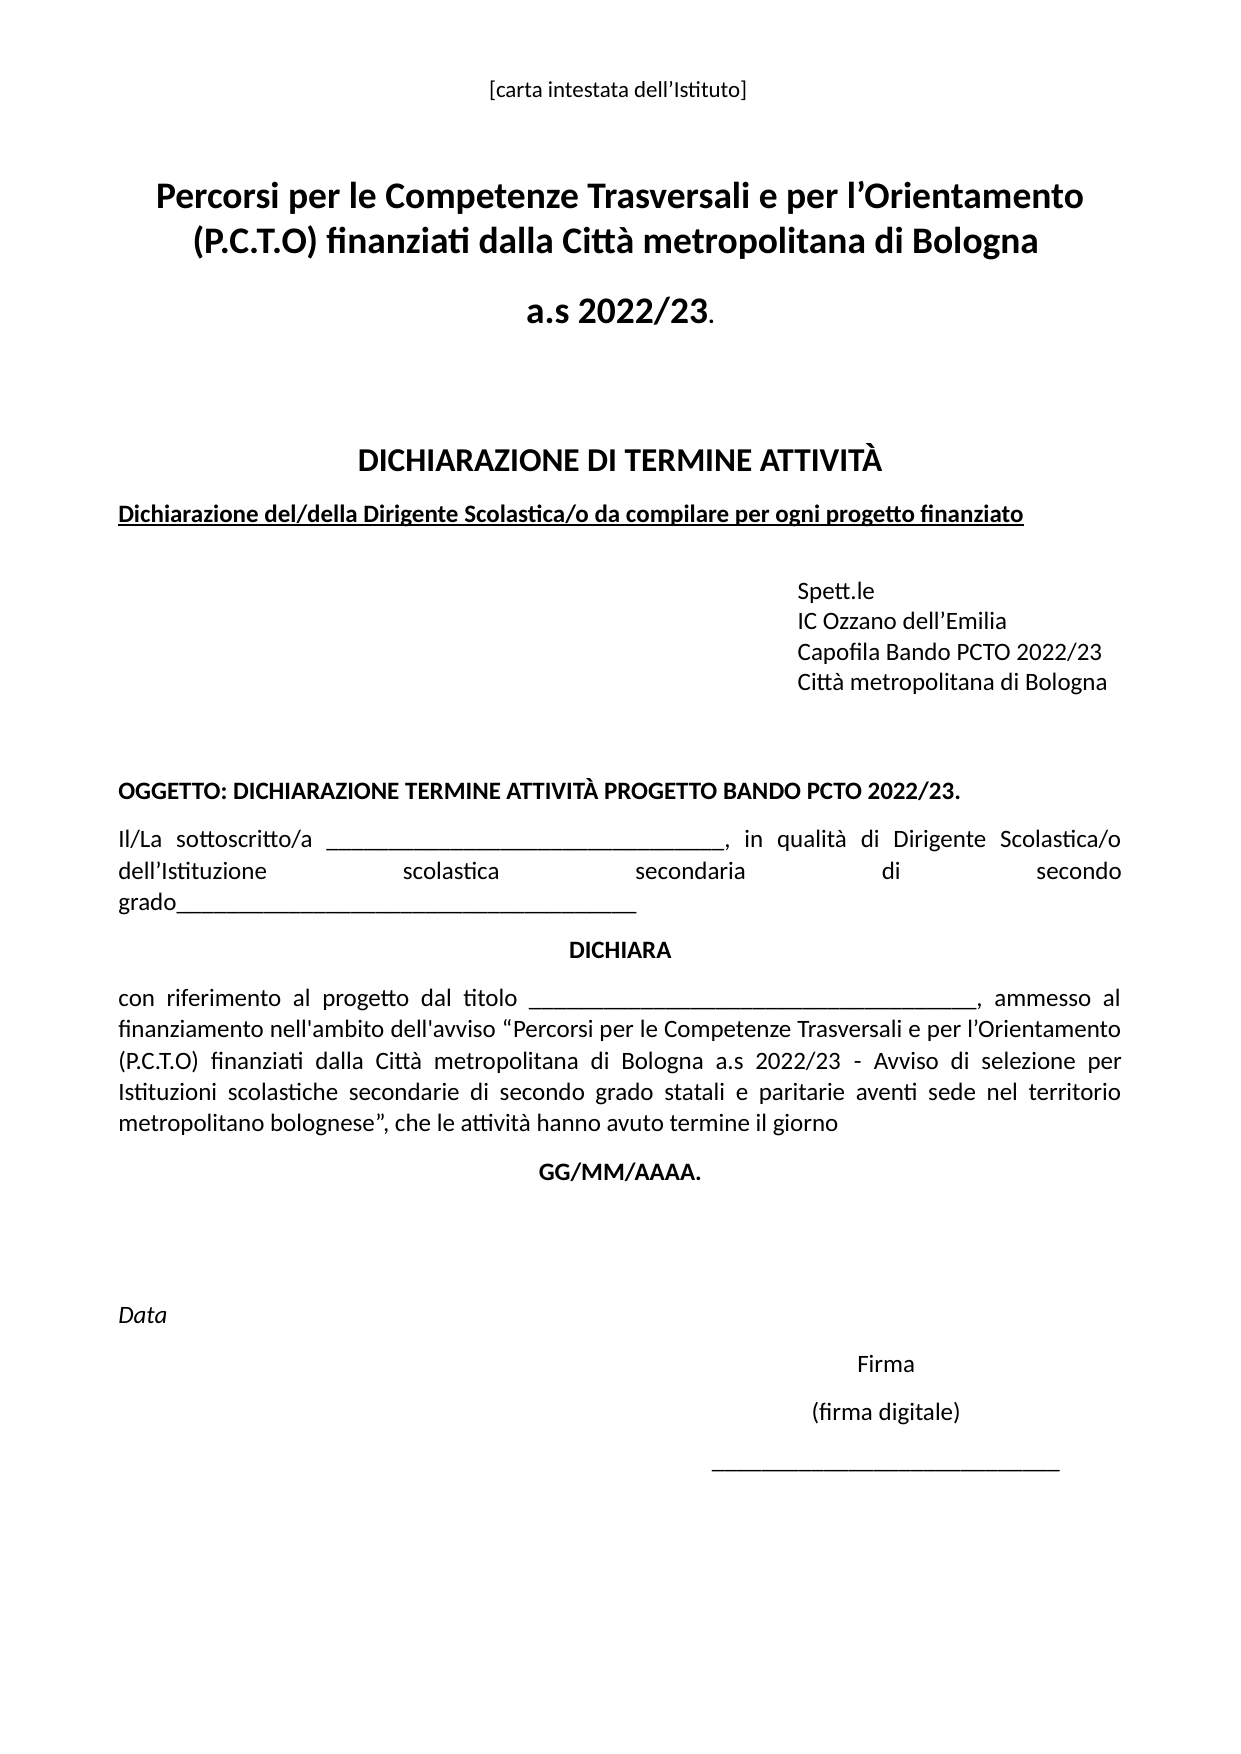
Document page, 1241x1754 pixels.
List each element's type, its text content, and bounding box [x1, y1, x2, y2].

text ____________________________ [118, 1444, 1122, 1474]
text Percorsi per le Competenze Trasversali e per l’Orientamento (P.C.T.O) finanziati dalla Città metropolitana di Bologna [118, 172, 1122, 263]
text (firma digitale) [118, 1396, 1122, 1426]
text Data [118, 1300, 1122, 1330]
text DICHIARA [118, 934, 1122, 965]
text Dichiarazione del/della Dirigente Scolastica/o da compilare per ogni progetto finanziato [118, 498, 1122, 528]
text DICHIARAZIONE DI TERMINE ATTIVITÀ [118, 439, 1122, 480]
text Città metropolitana di Bologna [797, 666, 1122, 697]
text Il/La sottoscritto/a ________________________________, in qualità di Dirigente Scolastica/o dell’Istituzione scolastica secondaria di secondo grado_____________________________________ [118, 823, 1122, 917]
text GG/MM/AAAA. [118, 1156, 1122, 1186]
text Firma [118, 1348, 1122, 1378]
text IC Ozzano dell’Emilia [797, 605, 1122, 636]
text Spett.le [797, 575, 1122, 605]
text Capofila Bando PCTO 2022/23 [797, 636, 1122, 666]
text a.s 2022/23. [118, 287, 1122, 333]
text con riferimento al progetto dal titolo ____________________________________, ammesso al finanziamento nell'ambito dell'avviso “Percorsi per le Competenze Trasversali e per l’Orientamento (P.C.T.O) finanziati dalla Città metropolitana di Bologna a.s 2022/23 - Avviso di selezione per Istituzioni scolastiche secondarie di secondo grado statali e paritarie aventi sede nel territorio metropolitano bolognese”, che le attività hanno avuto termine il giorno [118, 982, 1122, 1138]
text OGGETTO: DICHIARAZIONE TERMINE ATTIVITÀ PROGETTO BANDO PCTO 2022/23. [118, 775, 1122, 806]
